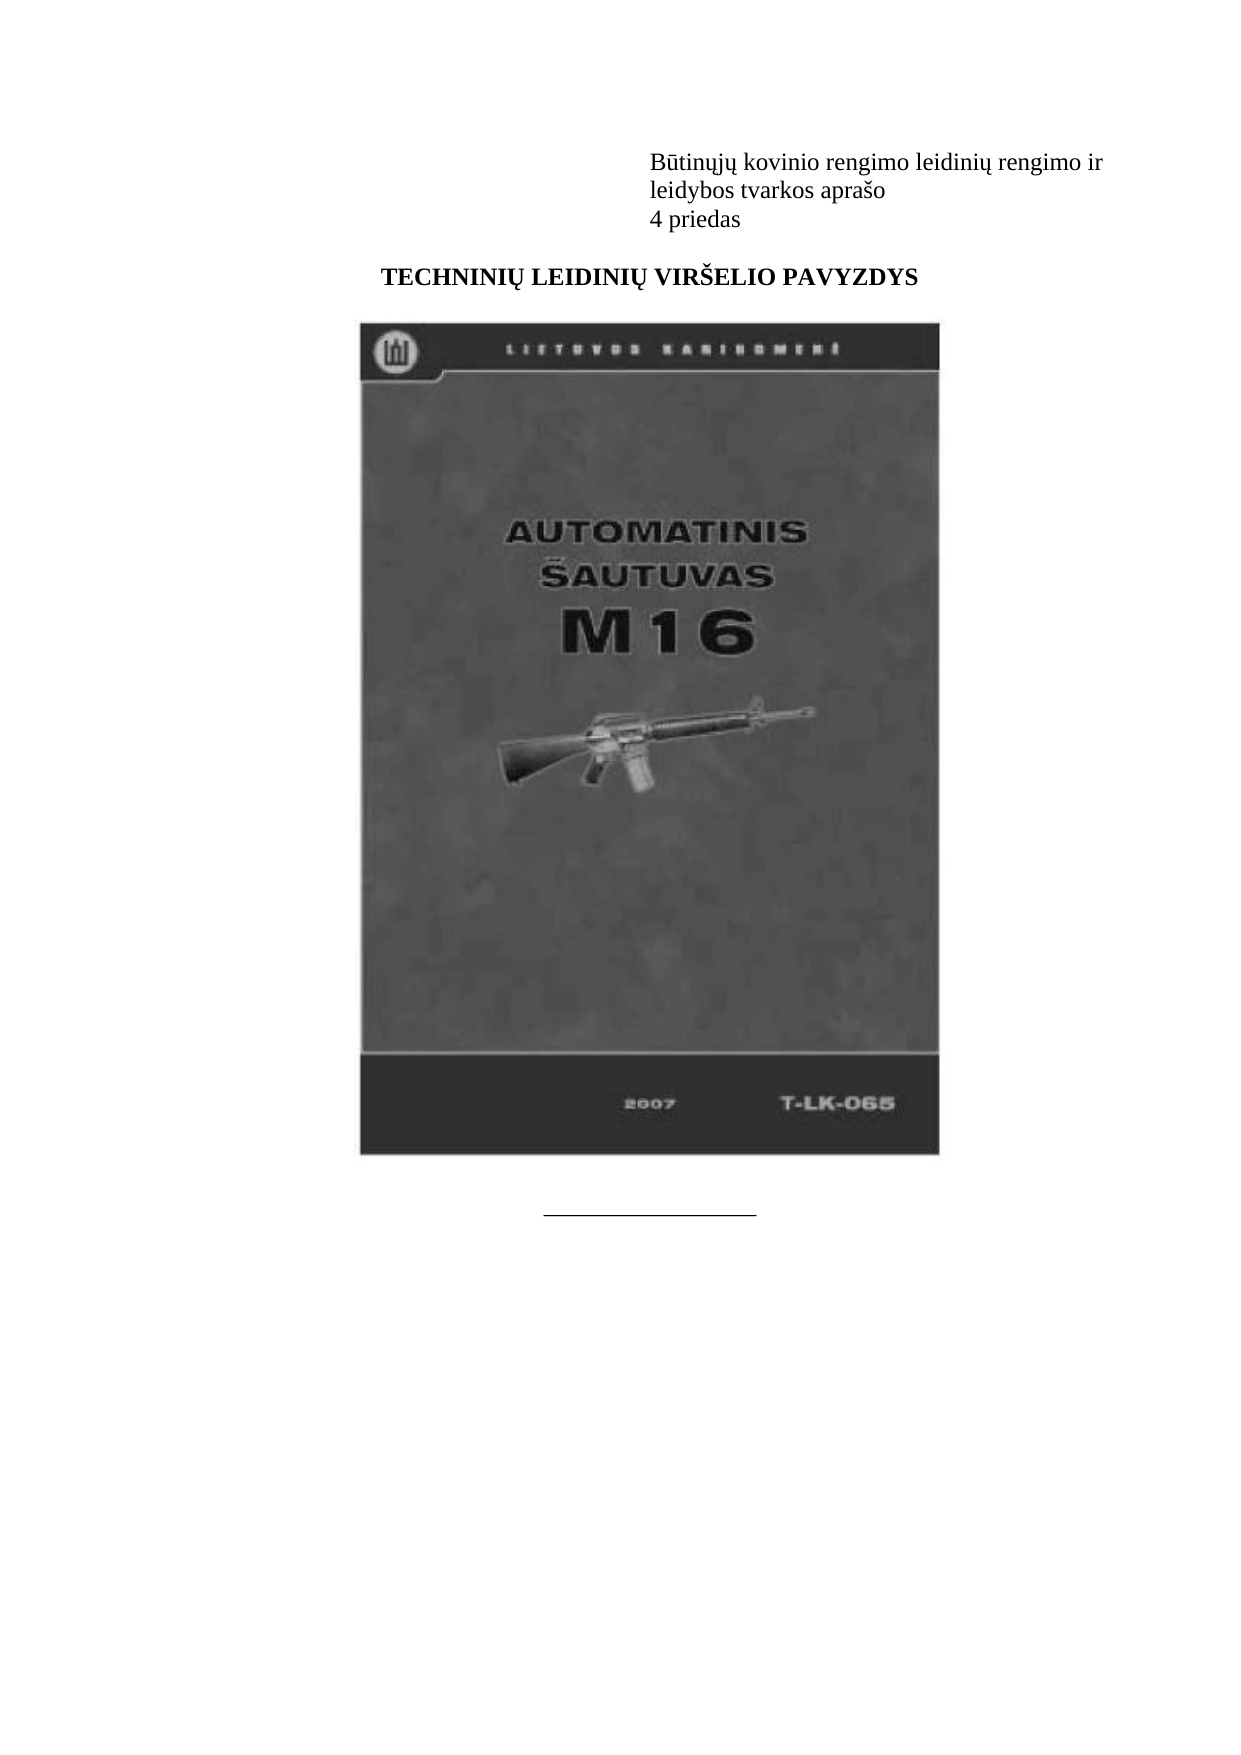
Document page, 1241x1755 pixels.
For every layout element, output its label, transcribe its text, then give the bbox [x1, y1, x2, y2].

text _________________ [177, 1190, 1122, 1219]
text 4 priedas [649, 204, 1122, 233]
text Būtinųjų kovinio rengimo leidinių rengimo ir leidybos tvarkos aprašo [649, 147, 1122, 204]
text TECHNINIŲ LEIDINIŲ VIRŠELIO PAVYZDYS [177, 262, 1122, 291]
